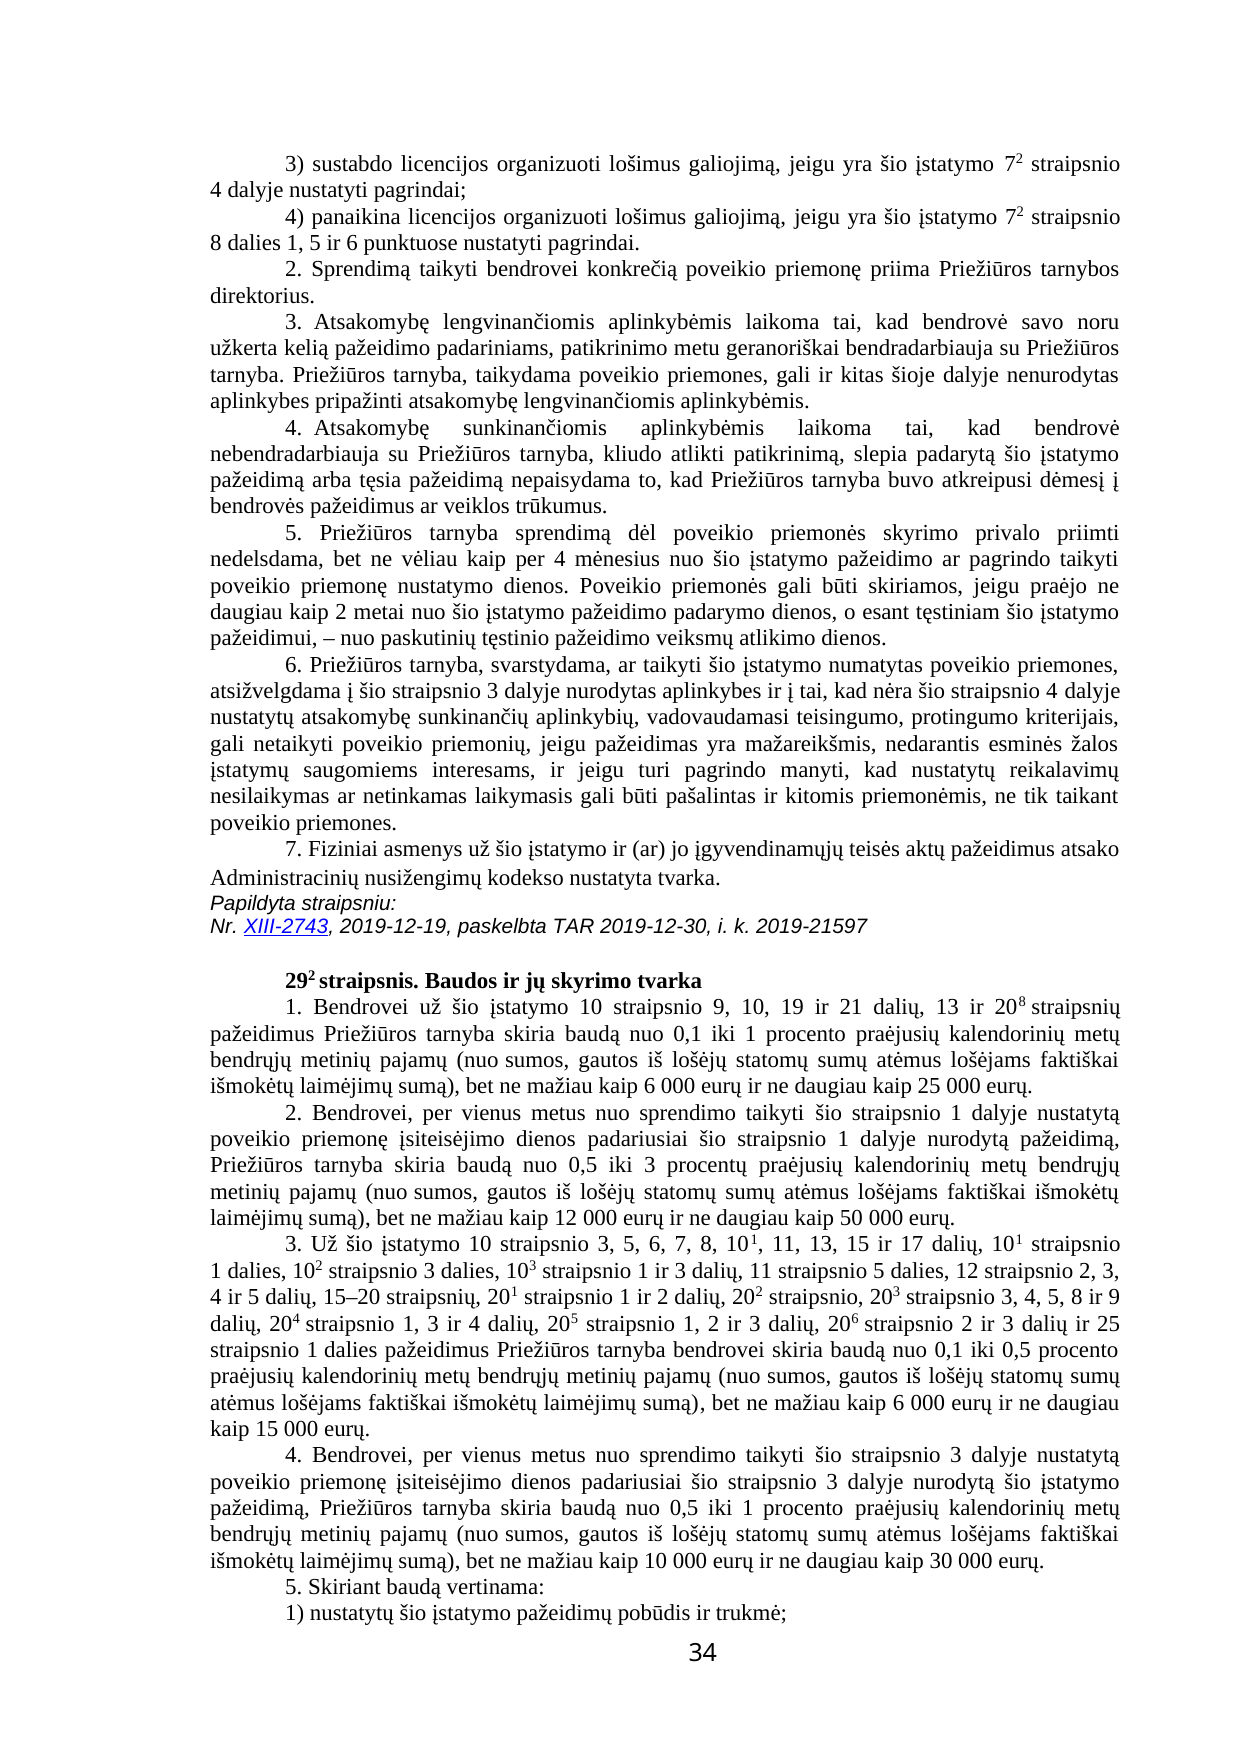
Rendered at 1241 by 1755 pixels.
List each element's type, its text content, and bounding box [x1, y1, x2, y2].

text 4) panaikina licencijos organizuoti lošimus galiojimą, jeigu yra šio įstatymo 72 straipsnio 8 dalies 1, 5 ir 6 punktuose nustatyti pagrindai. [210, 203, 1120, 255]
text Papildyta straipsniu: [210, 890, 1120, 914]
text 2. Sprendimą taikyti bendrovei konkrečią poveikio priemonę priima Priežiūros tarnybos direktorius. [210, 255, 1120, 308]
text 4. Atsakomybę sunkinančiomis aplinkybėmis laikoma tai, kad bendrovė nebendradarbiauja su Priežiūros tarnyba, kliudo atlikti patikrinimą, slepia padarytą šio įstatymo pažeidimą arba tęsia pažeidimą nepaisydama to, kad Priežiūros tarnyba buvo atkreipusi dėmesį į bendrovės pažeidimus ar veiklos trūkumus. [210, 413, 1120, 519]
text 1. Bendrovei už šio įstatymo 10 straipsnio 9, 10, 19 ir 21 dalių, 13 ir 208 straipsnių pažeidimus Priežiūros tarnyba skiria baudą nuo 0,1 iki 1 procento praėjusių kalendorinių metų bendrųjų metinių pajamų (nuo sumos, gautos iš lošėjų statomų sumų atėmus lošėjams faktiškai išmokėtų laimėjimų sumą), bet ne mažiau kaip 6 000 eurų ir ne daugiau kaip 25 000 eurų. [210, 993, 1120, 1099]
text 3. Atsakomybę lengvinančiomis aplinkybėmis laikoma tai, kad bendrovė savo noru užkerta kelią pažeidimo padariniams, patikrinimo metu geranoriškai bendradarbiauja su Priežiūros tarnyba. Priežiūros tarnyba, taikydama poveikio priemones, gali ir kitas šioje dalyje nenurodytas aplinkybes pripažinti atsakomybę lengvinančiomis aplinkybėmis. [210, 308, 1120, 413]
text 5. Skiriant baudą vertinama: [210, 1573, 1120, 1599]
text 3. Už šio įstatymo 10 straipsnio 3, 5, 6, 7, 8, 101, 11, 13, 15 ir 17 dalių, 101 straipsnio 1 dalies, 102 straipsnio 3 dalies, 103 straipsnio 1 ir 3 dalių, 11 straipsnio 5 dalies, 12 straipsnio 2, 3, 4 ir 5 dalių, 15–20 straipsnių, 201 straipsnio 1 ir 2 dalių, 202 straipsnio, 203 straipsnio 3, 4, 5, 8 ir 9 dalių, 204 straipsnio 1, 3 ir 4 dalių, 205 straipsnio 1, 2 ir 3 dalių, 206 straipsnio 2 ir 3 dalių ir 25 straipsnio 1 dalies pažeidimus Priežiūros tarnyba bendrovei skiria baudą nuo 0,1 iki 0,5 procento praėjusių kalendorinių metų bendrųjų metinių pajamų (nuo sumos, gautos iš lošėjų statomų sumų atėmus lošėjams faktiškai išmokėtų laimėjimų sumą), bet ne mažiau kaip 6 000 eurų ir ne daugiau kaip 15 000 eurų. [210, 1231, 1120, 1441]
text 292 straipsnis. Baudos ir jų skyrimo tvarka [210, 967, 1120, 993]
text Nr. XIII-2743, 2019-12-19, paskelbta TAR 2019-12-30, i. k. 2019-21597 [210, 914, 1120, 938]
text 7. Fiziniai asmenys už šio įstatymo ir (ar) jo įgyvendinamųjų teisės aktų pažeidimus atsako Administracinių nusižengimų kodekso nustatyta tvarka. [210, 835, 1120, 890]
text 2. Bendrovei, per vienus metus nuo sprendimo taikyti šio straipsnio 1 dalyje nustatytą poveikio priemonę įsiteisėjimo dienos padariusiai šio straipsnio 1 dalyje nurodytą pažeidimą, Priežiūros tarnyba skiria baudą nuo 0,5 iki 3 procentų praėjusių kalendorinių metų bendrųjų metinių pajamų (nuo sumos, gautos iš lošėjų statomų sumų atėmus lošėjams faktiškai išmokėtų laimėjimų sumą), bet ne mažiau kaip 12 000 eurų ir ne daugiau kaip 50 000 eurų. [210, 1099, 1120, 1231]
text 3) sustabdo licencijos organizuoti lošimus galiojimą, jeigu yra šio įstatymo 72 straipsnio 4 dalyje nustatyti pagrindai; [210, 150, 1120, 203]
text 6. Priežiūros tarnyba, svarstydama, ar taikyti šio įstatymo numatytas poveikio priemones, atsižvelgdama į šio straipsnio 3 dalyje nurodytas aplinkybes ir į tai, kad nėra šio straipsnio 4 dalyje nustatytų atsakomybę sunkinančių aplinkybių, vadovaudamasi teisingumo, protingumo kriterijais, gali netaikyti poveikio priemonių, jeigu pažeidimas yra mažareikšmis, nedarantis esminės žalos įstatymų saugomiems interesams, ir jeigu turi pagrindo manyti, kad nustatytų reikalavimų nesilaikymas ar netinkamas laikymasis gali būti pašalintas ir kitomis priemonėmis, ne tik taikant poveikio priemones. [210, 651, 1120, 835]
text 5. Priežiūros tarnyba sprendimą dėl poveikio priemonės skyrimo privalo priimti nedelsdama, bet ne vėliau kaip per 4 mėnesius nuo šio įstatymo pažeidimo ar pagrindo taikyti poveikio priemonę nustatymo dienos. Poveikio priemonės gali būti skiriamos, jeigu praėjo ne daugiau kaip 2 metai nuo šio įstatymo pažeidimo padarymo dienos, o esant tęstiniam šio įstatymo pažeidimui, – nuo paskutinių tęstinio pažeidimo veiksmų atlikimo dienos. [210, 519, 1120, 651]
text 4. Bendrovei, per vienus metus nuo sprendimo taikyti šio straipsnio 3 dalyje nustatytą poveikio priemonę įsiteisėjimo dienos padariusiai šio straipsnio 3 dalyje nurodytą šio įstatymo pažeidimą, Priežiūros tarnyba skiria baudą nuo 0,5 iki 1 procento praėjusių kalendorinių metų bendrųjų metinių pajamų (nuo sumos, gautos iš lošėjų statomų sumų atėmus lošėjams faktiškai išmokėtų laimėjimų sumą), bet ne mažiau kaip 10 000 eurų ir ne daugiau kaip 30 000 eurų. [210, 1441, 1120, 1573]
text 1) nustatytų šio įstatymo pažeidimų pobūdis ir trukmė; [210, 1599, 1120, 1626]
